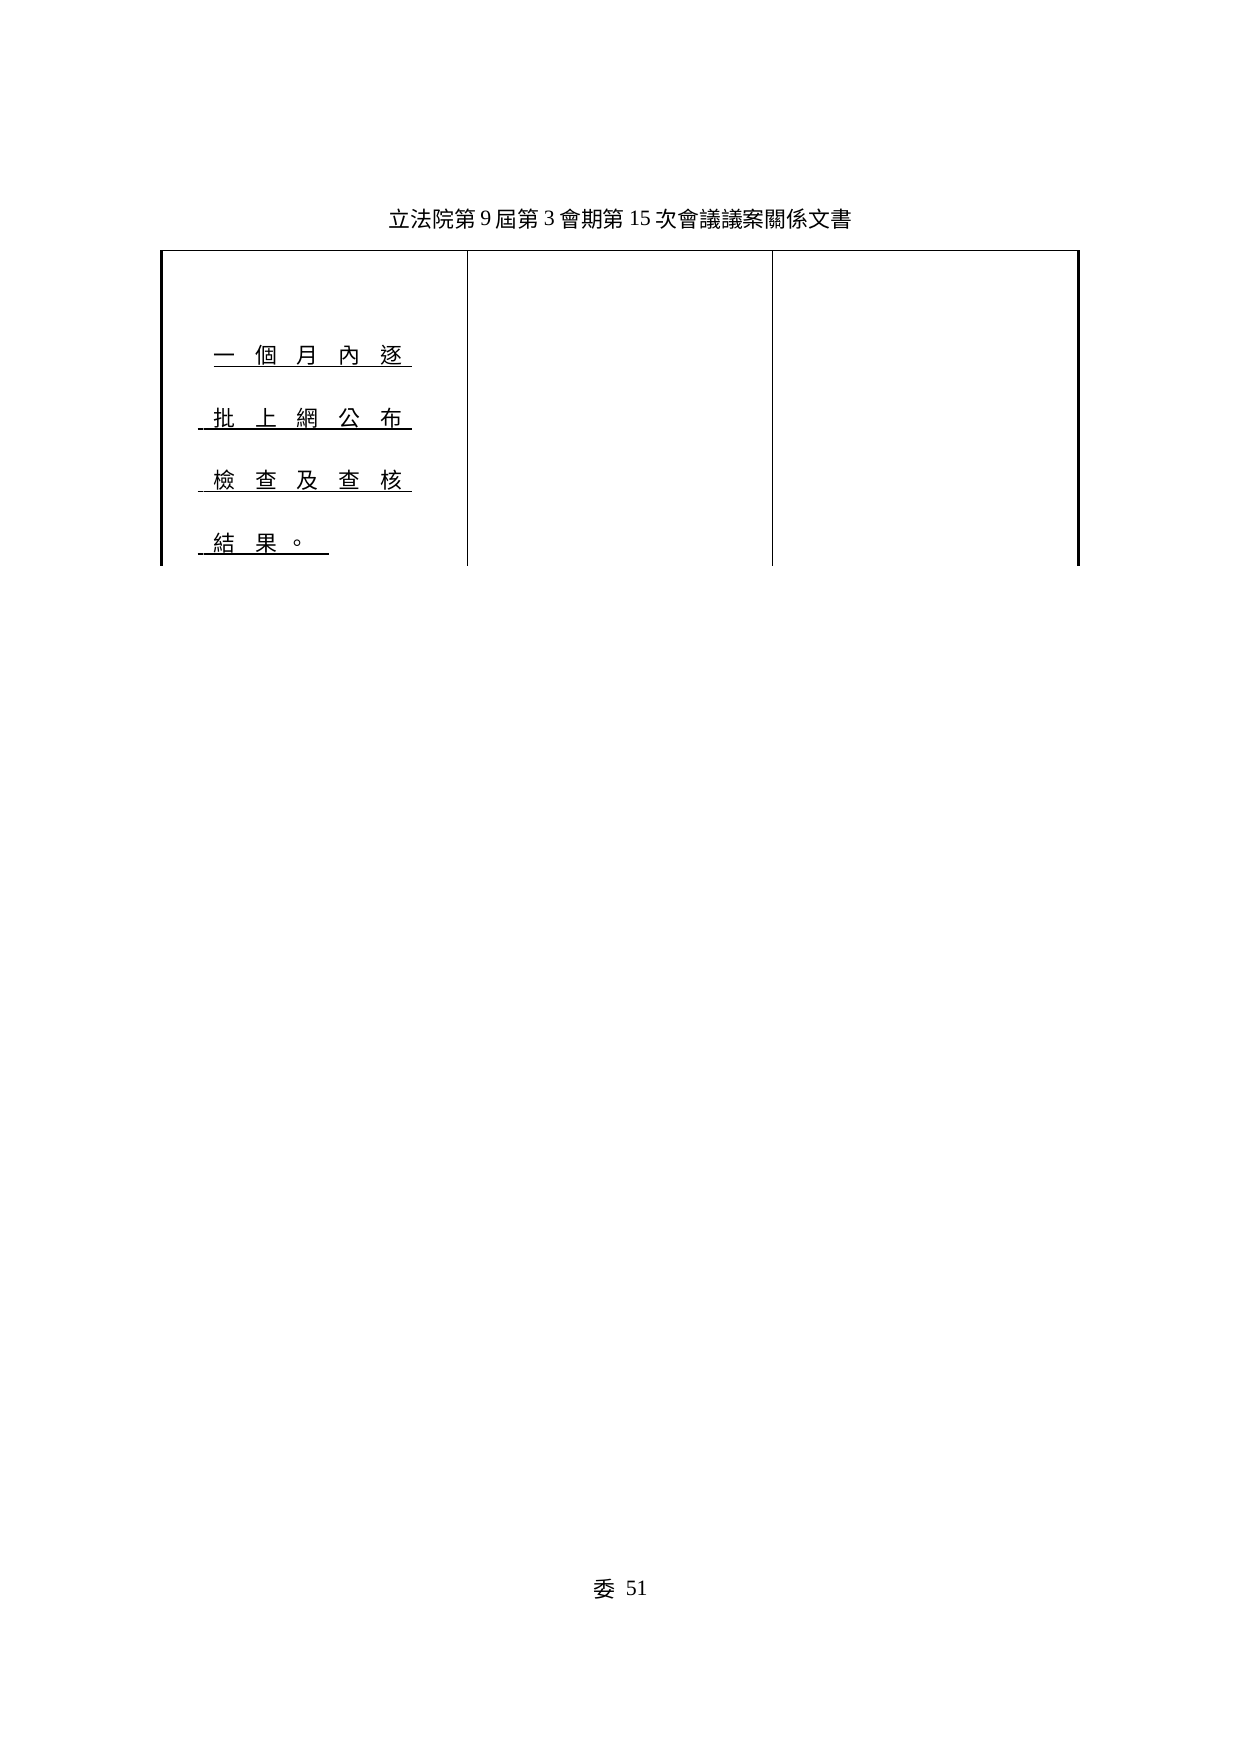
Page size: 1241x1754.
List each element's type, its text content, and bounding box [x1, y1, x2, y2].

table_cell [468, 251, 772, 566]
table_cell [773, 251, 1077, 566]
table_cell 一個月內逐批上網公布檢查及查核結果。 [163, 251, 467, 566]
